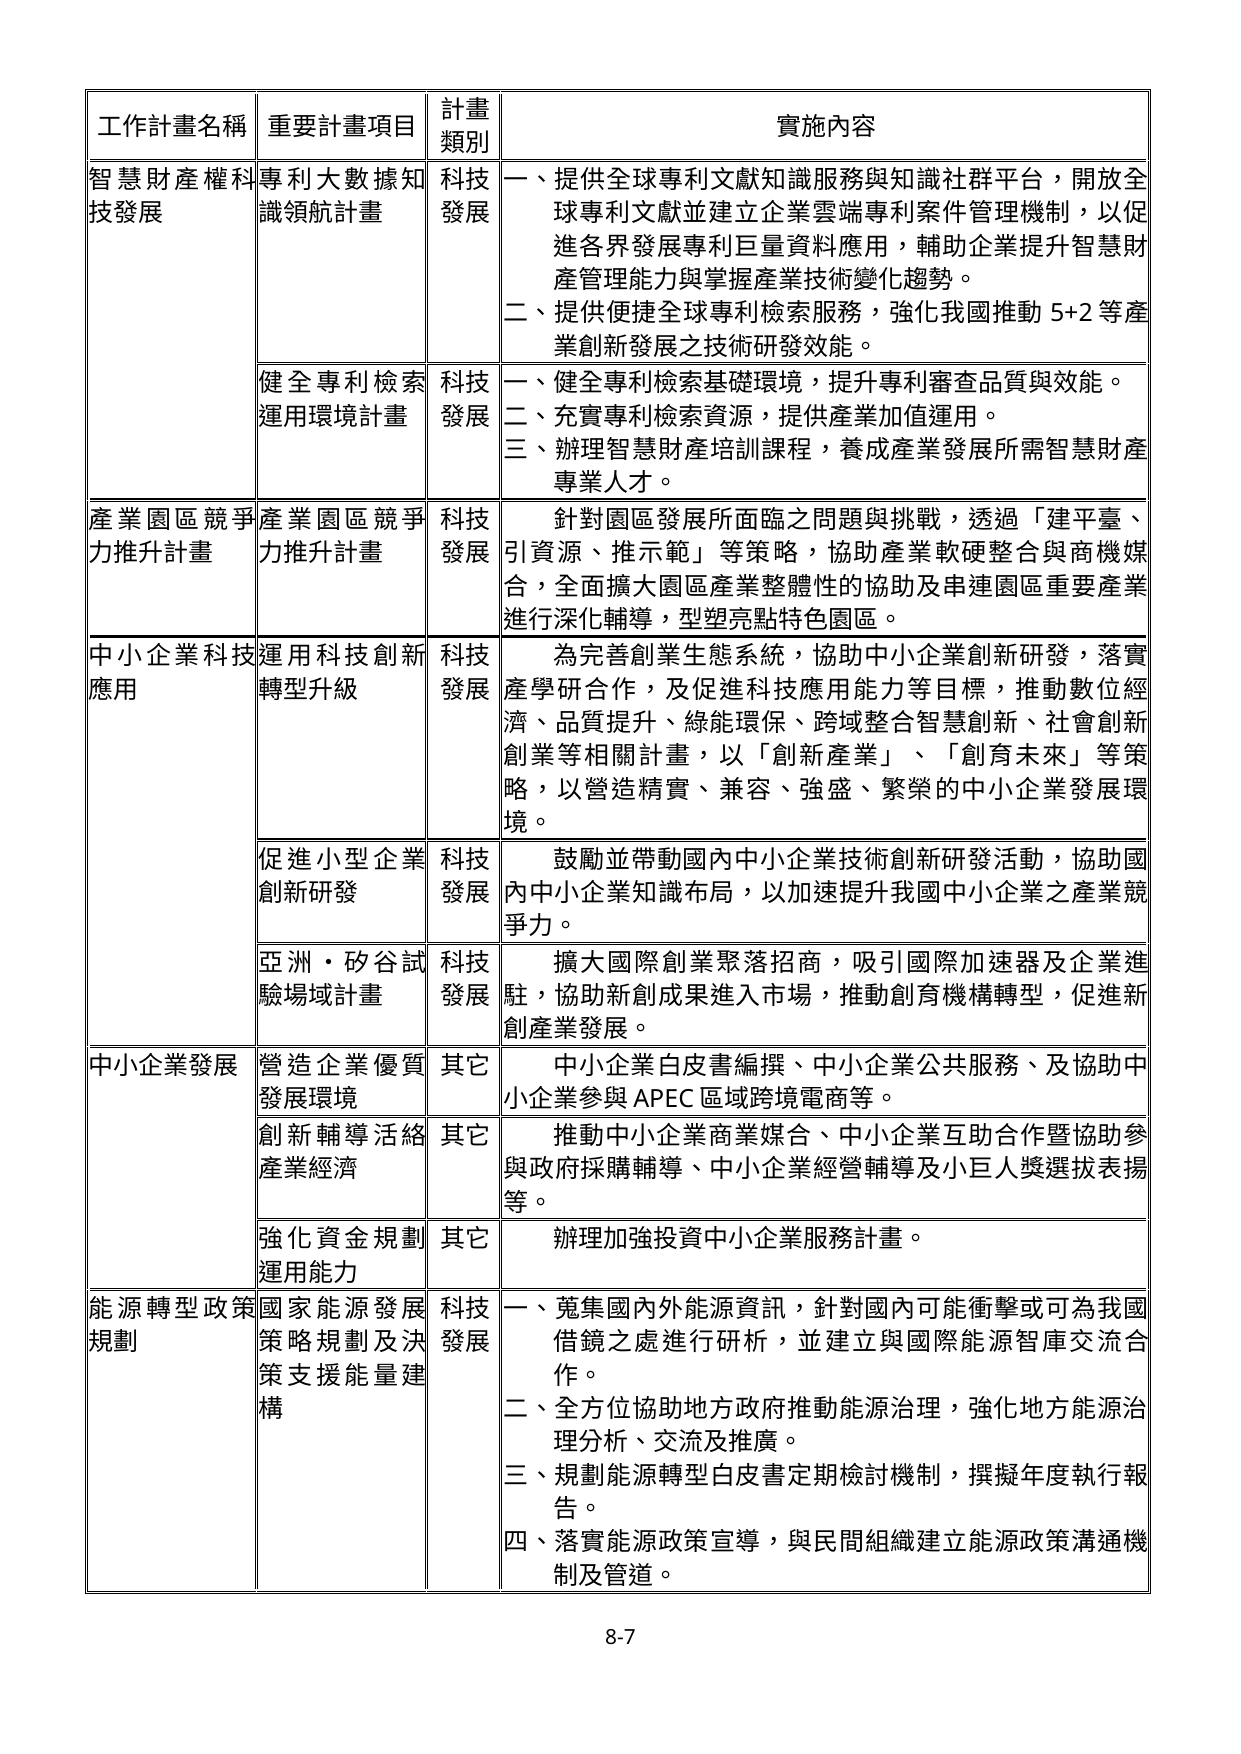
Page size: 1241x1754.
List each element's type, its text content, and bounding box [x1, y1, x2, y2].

table_cell 中小企業發展 [88, 1045, 255, 1288]
table_cell 中小企業科技應用 [88, 635, 255, 1044]
table_cell 其它 [428, 1221, 499, 1288]
table_cell 科技發展 [428, 842, 499, 941]
table_cell 一、蒐集國內外能源資訊，針對國內可能衝擊或可為我國借鏡之處進行研析，並建立與國際能源智庫交流合作。 二、全方位協助地方政府推動能源治理，強化地方能源治理分析、交流及推廣。 三、規劃能源轉型白皮書定期檢討機制，撰擬年度執行報告。 四、落實能源政策宣導，與民間組織建立能源政策溝通機制及管道。 [501, 1288, 1149, 1591]
table_cell 健全專利檢索運用環境計畫 [258, 365, 425, 498]
table_cell 營造企業優質發展環境 [258, 1048, 425, 1114]
table_cell 產業園區競爭力推升計畫 [88, 498, 255, 635]
table_cell 運用科技創新轉型升級 [258, 638, 425, 838]
table_header 實施內容 [501, 92, 1148, 158]
table_cell 中小企業白皮書編撰、中小企業公共服務、及協助中小企業參與APEC區域跨境電商等。 [502, 1045, 1148, 1114]
table_header 工作計畫名稱 [88, 92, 256, 158]
table_cell 擴大國際創業聚落招商，吸引國際加速器及企業進駐，協助新創成果進入市場，推動創育機構轉型，促進新創產業發展。 [502, 941, 1148, 1044]
table_cell 其它 [428, 1048, 499, 1114]
table_cell 亞洲‧矽谷試驗場域計畫 [258, 945, 425, 1044]
table_header 重要計畫項目 [256, 92, 427, 158]
table_cell 促進小型企業創新研發 [258, 842, 425, 941]
table_cell 專利大數據知識領航計畫 [258, 162, 425, 362]
table_cell 科技發展 [428, 365, 499, 498]
table_cell 針對園區發展所面臨之問題與挑戰，透過「建平臺、引資源、推示範」等策略，協助產業軟硬整合與商機媒合，全面擴大園區產業整體性的協助及串連園區重要產業進行深化輔導，型塑亮點特色園區。 [502, 498, 1148, 635]
table_cell 國家能源發展策略規劃及決策支援能量建構 [256, 1291, 427, 1591]
table_cell 科技發展 [428, 945, 499, 1044]
table_cell 辦理加強投資中小企業服務計畫。 [501, 1218, 1149, 1288]
table_cell 一、健全專利檢索基礎環境，提升專利審查品質與效能。 二、充實專利檢索資源，提供產業加值運用。 三、辦理智慧財產培訓課程，養成產業發展所需智慧財產專業人才。 [501, 362, 1149, 498]
table_cell 能源轉型政策規劃 [86, 1288, 256, 1591]
table_cell 一、提供全球專利文獻知識服務與知識社群平台，開放全球專利文獻並建立企業雲端專利案件管理機制，以促進各界發展專利巨量資料應用，輔助企業提升智慧財產管理能力與掌握產業技術變化趨勢。 二、提供便捷全球專利檢索服務，強化我國推動5+2等產業創新發展之技術研發效能。 [502, 159, 1148, 362]
table_cell 其它 [428, 1118, 499, 1218]
table_header 計畫類別 [427, 92, 501, 158]
table_cell 推動中小企業商業媒合、中小企業互助合作暨協助參與政府採購輔導、中小企業經營輔導及小巨人獎選拔表揚等。 [502, 1115, 1148, 1218]
table_cell 強化資金規劃運用能力 [258, 1221, 425, 1288]
table_cell 科技發展 [428, 502, 499, 635]
table_cell 為完善創業生態系統，協助中小企業創新研發，落實產學研合作，及促進科技應用能力等目標，推動數位經濟、品質提升、綠能環保、跨域整合智慧創新、社會創新創業等相關計畫，以「創新產業」、「創育未來」等策略，以營造精實、兼容、強盛、繁榮的中小企業發展環境。 [502, 635, 1148, 838]
table_cell 科技發展 [427, 1291, 501, 1591]
table_cell 鼓勵並帶動國內中小企業技術創新研發活動，協助國內中小企業知識布局，以加速提升我國中小企業之產業競爭力。 [502, 838, 1148, 941]
table_cell 產業園區競爭力推升計畫 [258, 502, 425, 635]
table_cell 科技發展 [428, 162, 499, 362]
table_cell 智慧財產權科技發展 [88, 159, 255, 498]
table_cell 科技發展 [428, 638, 499, 838]
table_cell 創新輔導活絡產業經濟 [258, 1118, 425, 1218]
